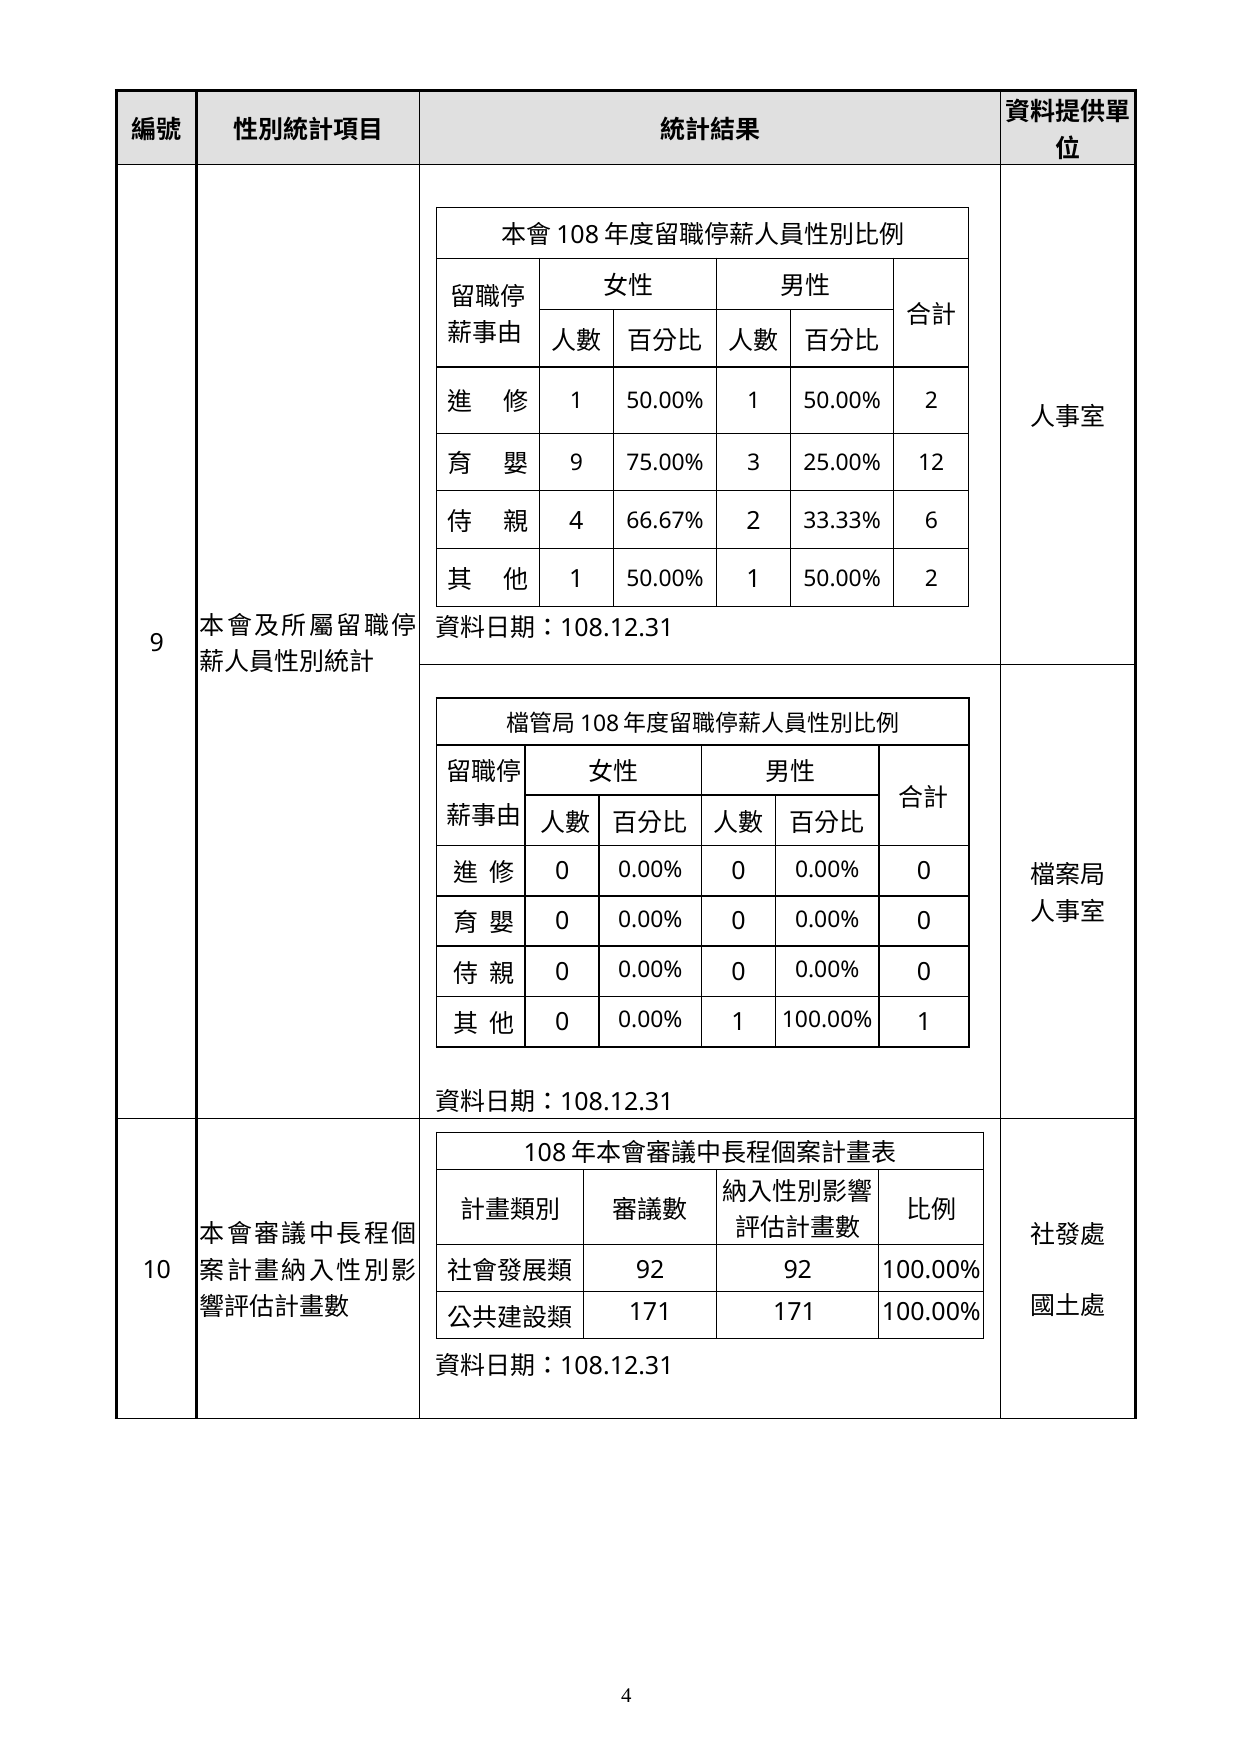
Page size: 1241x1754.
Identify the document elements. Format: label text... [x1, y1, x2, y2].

table_cell 2 [717, 491, 790, 548]
table_cell 男性 [717, 259, 893, 309]
table_cell 4 [540, 491, 613, 548]
table_cell 12 [894, 434, 968, 490]
table_header 本會108年度留職停薪人員性別比例 [437, 208, 968, 257]
table_header 編號 [118, 92, 195, 164]
table_cell 人數 [717, 310, 790, 366]
table_cell 1 [702, 997, 775, 1046]
table_cell 0 [702, 846, 775, 895]
table_cell 0 [880, 897, 968, 945]
table_cell 0.00% [600, 846, 701, 895]
table_cell 育嬰 [437, 434, 539, 490]
table_cell 9 [540, 434, 613, 490]
table_cell 計畫類別 [437, 1170, 583, 1244]
table_cell 進 修 [437, 846, 524, 895]
table_cell 檔案局 人事室 [1001, 665, 1134, 1118]
table_cell 1 [540, 368, 613, 432]
table_cell 0 [526, 997, 598, 1046]
table_cell 人數 [702, 796, 775, 845]
table_cell 1 [717, 549, 790, 606]
table_cell 男性 [702, 746, 878, 794]
table_header 性別統計項目 [198, 92, 419, 164]
table_cell 女性 [526, 746, 701, 794]
table_cell 0.00% [776, 947, 878, 996]
table_cell 其 他 [437, 997, 524, 1046]
table_cell 侍 親 [437, 947, 524, 996]
table_cell 人數 [526, 796, 598, 845]
table_cell 2 [894, 549, 968, 606]
table_cell 女性 [540, 259, 716, 309]
table_cell 171 [717, 1292, 878, 1338]
table_cell 本會審議中長程個案計畫納入性別影響評估計畫數 [198, 1119, 419, 1418]
table_cell 0 [702, 947, 775, 996]
table_cell 人事室 [1001, 165, 1134, 664]
table_header 108年本會審議中長程個案計畫表 [437, 1133, 983, 1169]
table_cell 10 [118, 1119, 195, 1418]
table_cell 0.00% [600, 947, 701, 996]
table_cell 百分比 [791, 310, 893, 366]
table_cell 50.00% [614, 368, 716, 432]
table_cell 171 [584, 1292, 716, 1338]
table_cell 比例 [879, 1170, 983, 1244]
table_cell 合計 [880, 746, 968, 845]
table_cell 百分比 [776, 796, 878, 845]
table_cell 92 [584, 1245, 716, 1291]
table_cell 33.33% [791, 491, 893, 548]
table_cell 66.67% [614, 491, 716, 548]
table_cell 75.00% [614, 434, 716, 490]
table_cell 50.00% [791, 368, 893, 432]
table_cell 6 [894, 491, 968, 548]
table_cell 0.00% [600, 897, 701, 945]
table_cell 100.00% [879, 1292, 983, 1338]
table_cell 資料日期：108.12.31 [420, 1119, 1000, 1418]
table_cell 留職停薪事由 [437, 259, 539, 366]
table_header 統計結果 [420, 92, 1000, 164]
table_cell 人數 [540, 310, 613, 366]
table_cell 納入性別影響評估計畫數 [717, 1170, 878, 1244]
table_cell 92 [717, 1245, 878, 1291]
table_cell 0 [526, 846, 598, 895]
table_cell 1 [880, 997, 968, 1046]
table_cell 1 [540, 549, 613, 606]
table_cell 0 [526, 897, 598, 945]
table_cell 合計 [894, 259, 968, 366]
table_cell 社發處 國土處 [1001, 1119, 1134, 1418]
table_cell 審議數 [584, 1170, 716, 1244]
table_cell 100.00% [879, 1245, 983, 1291]
table_cell 50.00% [791, 549, 893, 606]
table_cell 0.00% [776, 846, 878, 895]
table_cell 0 [880, 947, 968, 996]
table_cell 0.00% [600, 997, 701, 1046]
table_cell 育 嬰 [437, 897, 524, 945]
table_cell 資料日期：108.12.31 [420, 165, 1000, 664]
table_cell 1 [717, 368, 790, 432]
table_cell 侍親 [437, 491, 539, 548]
table_cell 3 [717, 434, 790, 490]
table_cell 25.00% [791, 434, 893, 490]
table_cell 0 [880, 846, 968, 895]
table_cell 0 [526, 947, 598, 996]
table_cell 進修 [437, 368, 539, 432]
table_cell 社會發展類 [437, 1245, 583, 1291]
table_cell 百分比 [600, 796, 701, 845]
table_cell 其他 [437, 549, 539, 606]
table_cell 本會及所屬留職停薪人員性別統計 [198, 165, 419, 1118]
table_header 檔管局108年度留職停薪人員性別比例 [437, 699, 968, 744]
table_cell 0 [702, 897, 775, 945]
table_cell 0.00% [776, 897, 878, 945]
table_cell 50.00% [614, 549, 716, 606]
table_cell 9 [118, 165, 195, 1118]
table_cell 2 [894, 368, 968, 432]
table_cell 百分比 [614, 310, 716, 366]
table_cell 留職停薪事由 [437, 746, 524, 845]
table_cell 資料日期：108.12.31 [420, 665, 1000, 1118]
table_cell 公共建設類 [437, 1292, 583, 1338]
table_header 資料提供單位 [1001, 92, 1134, 164]
table_cell 100.00% [776, 997, 878, 1046]
